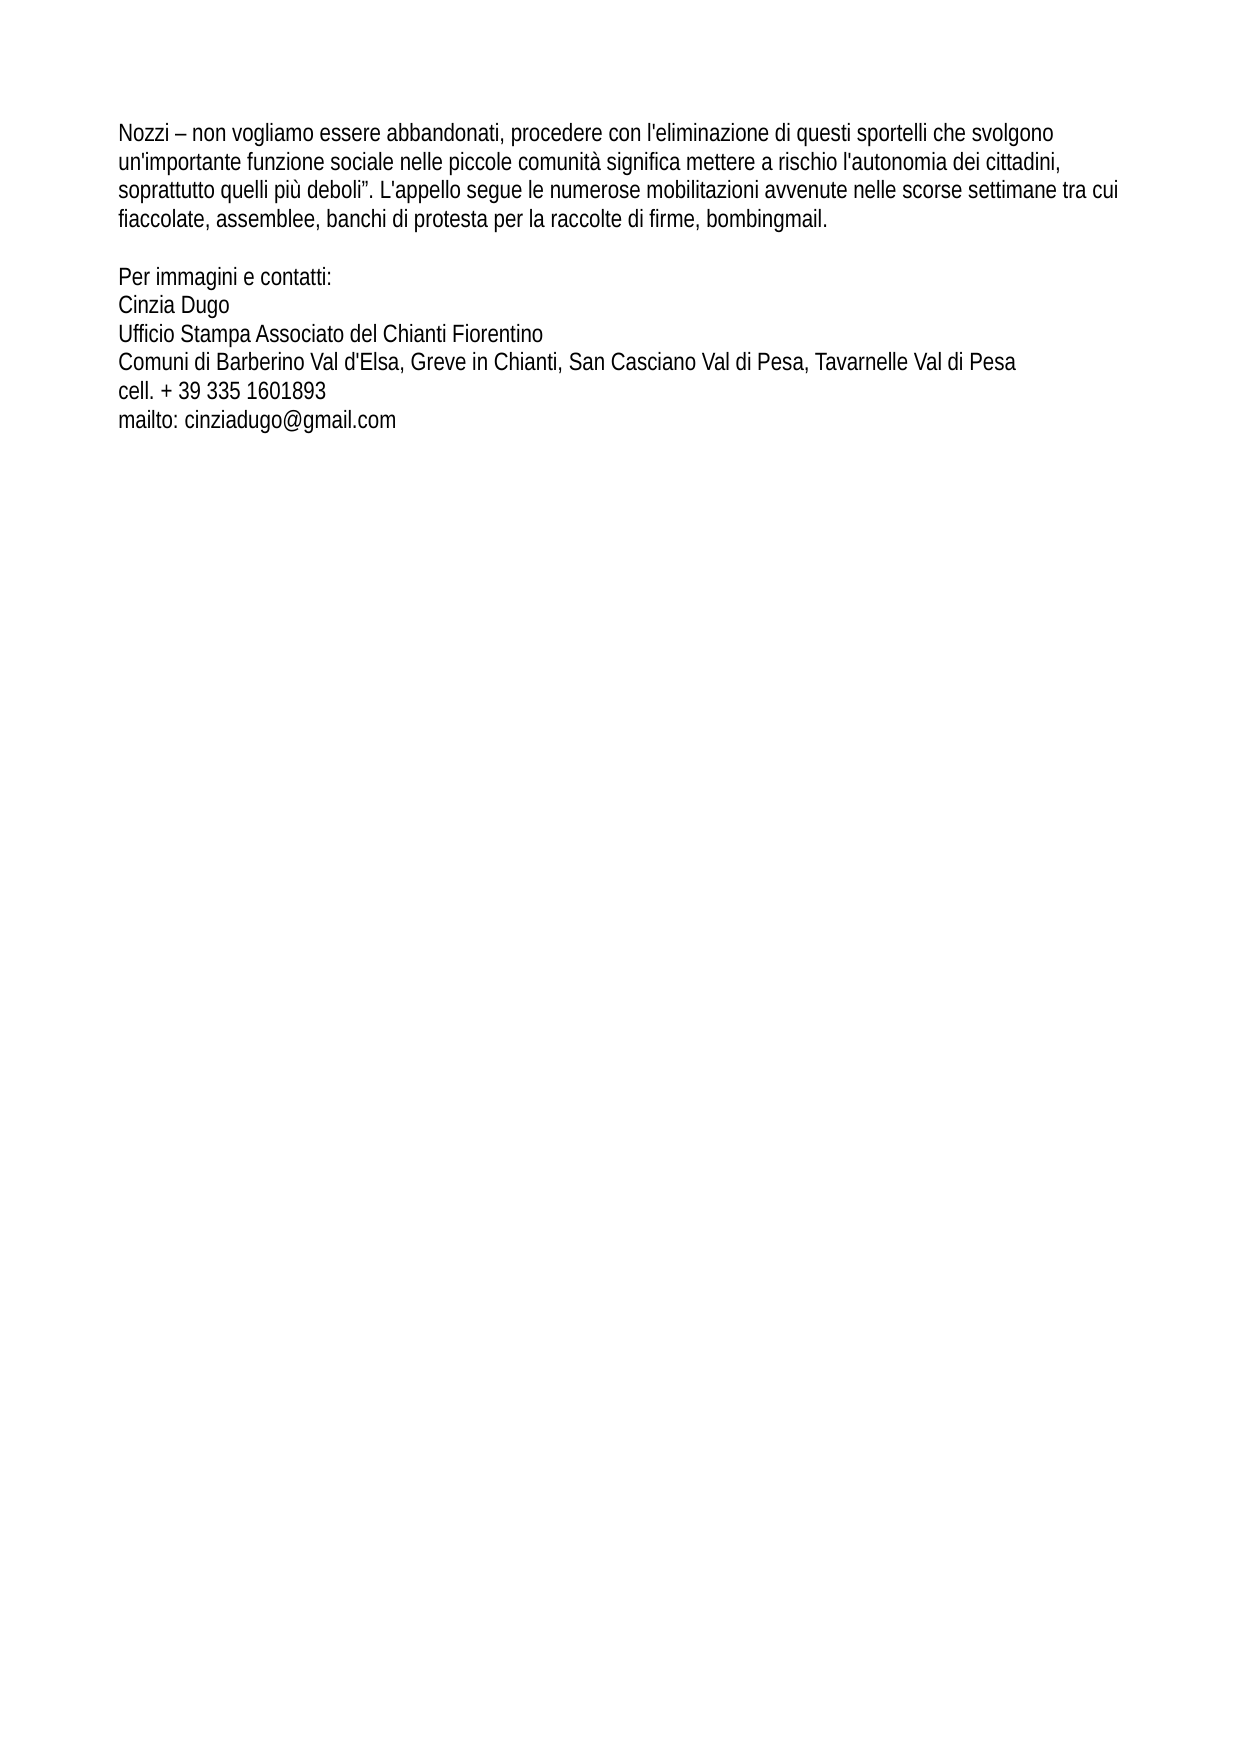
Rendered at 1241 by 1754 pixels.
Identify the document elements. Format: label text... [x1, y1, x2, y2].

text cell. + 39 335 1601893 [118, 376, 1122, 405]
text mailto: cinziadugo@gmail.com [118, 405, 1122, 433]
text Comuni di Barberino Val d'Elsa, Greve in Chianti, San Casciano Val di Pesa, Tavarnelle Val di Pesa [118, 347, 1122, 376]
text Per immagini e contatti: [118, 261, 1122, 290]
text Ufficio Stampa Associato del Chianti Fiorentino [118, 319, 1122, 347]
text Nozzi – non vogliamo essere abbandonati, procedere con l'eliminazione di questi sportelli che svolgono un'importante funzione sociale nelle piccole comunità significa mettere a rischio l'autonomia dei cittadini, soprattutto quelli più deboli”. L'appello segue le numerose mobilitazioni avvenute nelle scorse settimane tra cui fiaccolate, assemblee, banchi di protesta per la raccolte di firme, bombingmail. [118, 118, 1122, 233]
text Cinzia Dugo [118, 290, 1122, 319]
